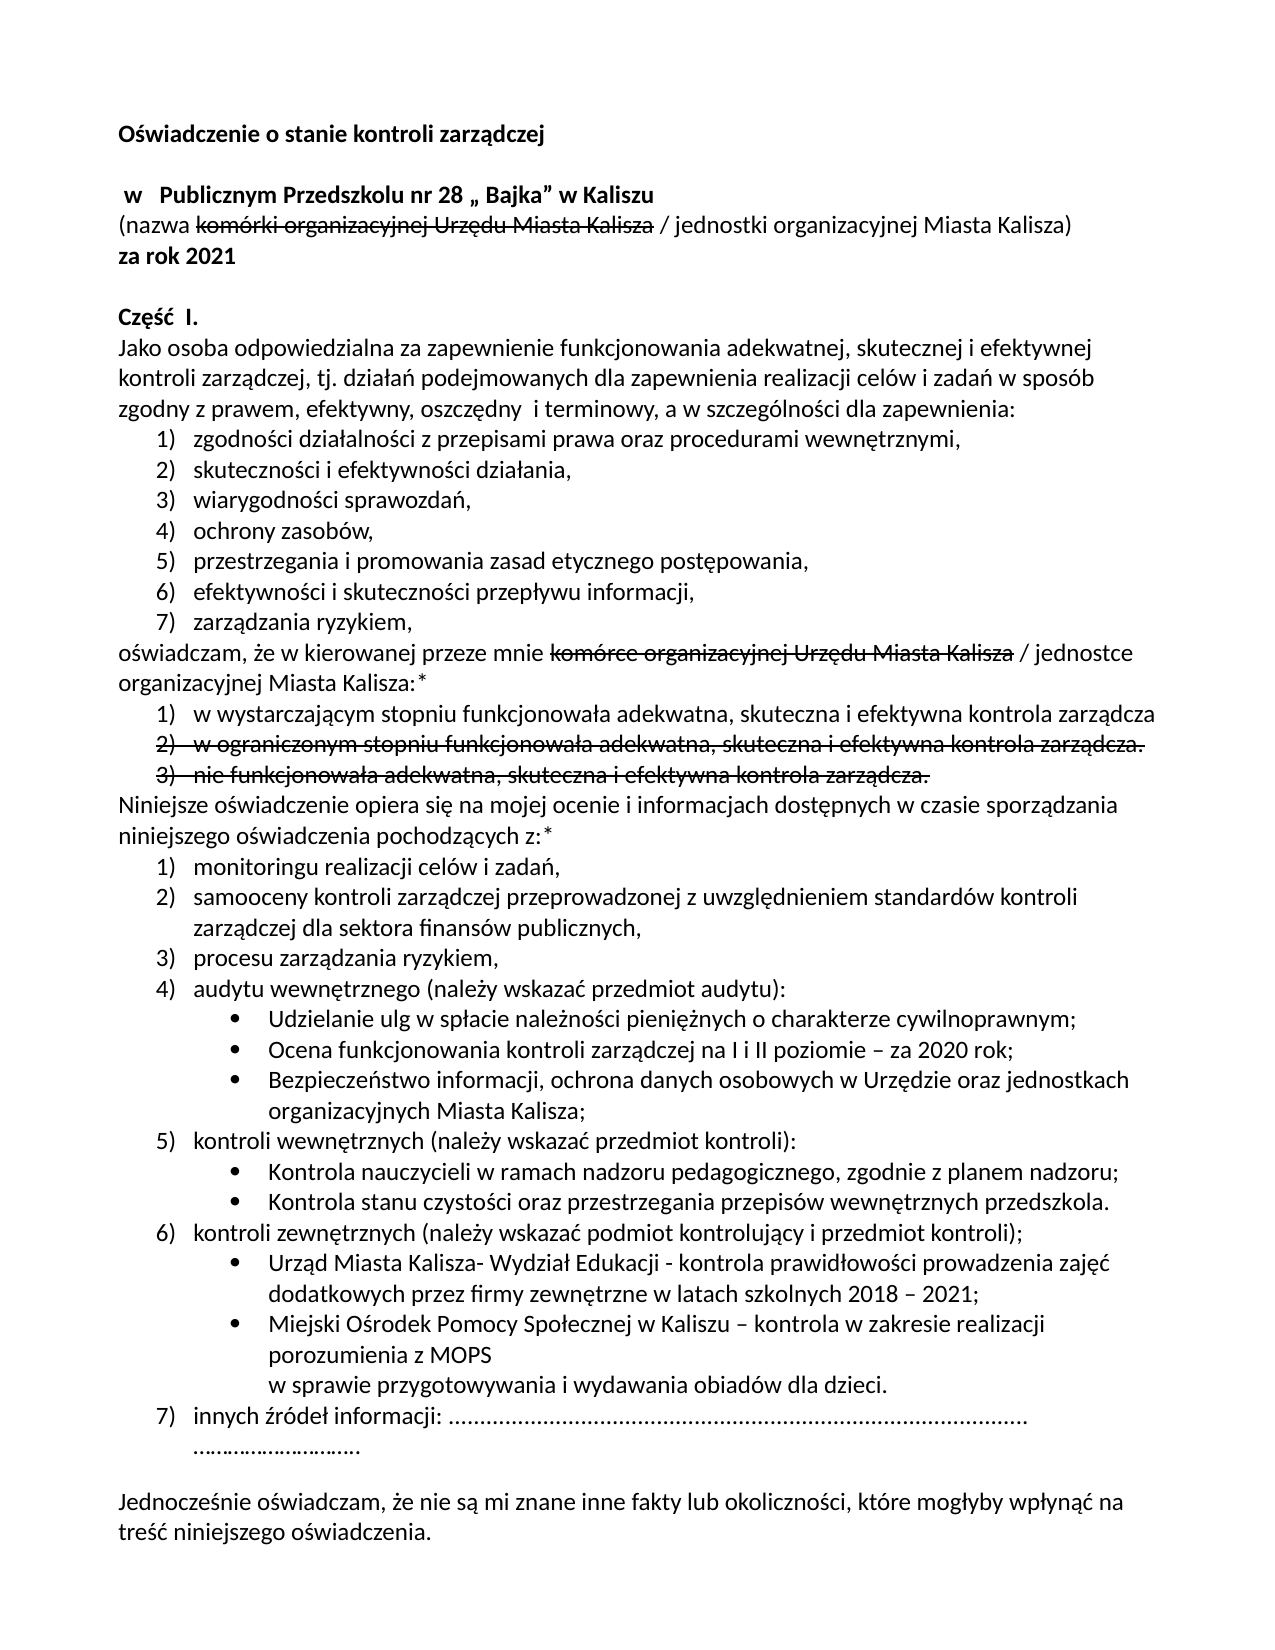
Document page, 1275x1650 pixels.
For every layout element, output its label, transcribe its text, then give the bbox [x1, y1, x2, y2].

list wiarygodności sprawozdań, [156, 484, 1157, 515]
list skuteczności i efektywności działania, [156, 454, 1157, 484]
list Udzielanie ulg w spłacie należności pieniężnych o charakterze cywilnoprawnym; [231, 1003, 1157, 1034]
text oświadczam, że w kierowanej przeze mnie komórce organizacyjnej Urzędu Miasta Kalisza / jednostce organizacyjnej Miasta Kalisza:* [118, 637, 1157, 698]
list ochrony zasobów, [156, 515, 1157, 545]
text za rok 2021 [118, 240, 1157, 271]
list audytu wewnętrznego (należy wskazać przedmiot audytu): [156, 973, 1157, 1003]
text Oświadczenie o stanie kontroli zarządczej [118, 118, 1157, 149]
list Kontrola stanu czystości oraz przestrzegania przepisów wewnętrznych przedszkola. [231, 1186, 1157, 1217]
list nie funkcjonowała adekwatna, skuteczna i efektywna kontrola zarządcza. [156, 759, 1157, 789]
text Jednocześnie oświadczam, że nie są mi znane inne fakty lub okoliczności, które mogłyby wpłynąć na treść niniejszego oświadczenia. [118, 1486, 1157, 1547]
list procesu zarządzania ryzykiem, [156, 942, 1157, 973]
text Niniejsze oświadczenie opiera się na mojej ocenie i informacjach dostępnych w czasie sporządzania niniejszego oświadczenia pochodzących z:* [118, 789, 1157, 851]
list Urząd Miasta Kalisza- Wydział Edukacji - kontrola prawidłowości prowadzenia zajęć dodatkowych przez firmy zewnętrzne w latach szkolnych 2018 – 2021; [231, 1247, 1157, 1308]
list efektywności i skuteczności przepływu informacji, [156, 576, 1157, 606]
list monitoringu realizacji celów i zadań, [156, 851, 1157, 881]
list kontroli zewnętrznych (należy wskazać podmiot kontrolujący i przedmiot kontroli); [156, 1217, 1157, 1247]
text Część I. [118, 301, 1157, 332]
list przestrzegania i promowania zasad etycznego postępowania, [156, 545, 1157, 576]
text Jako osoba odpowiedzialna za zapewnienie funkcjonowania adekwatnej, skutecznej i efektywnej kontroli zarządczej, tj. działań podejmowanych dla zapewnienia realizacji celów i zadań w sposób zgodny z prawem, efektywny, oszczędny i terminowy, a w szczególności dla zapewnienia: [118, 332, 1157, 423]
list Kontrola nauczycieli w ramach nadzoru pedagogicznego, zgodnie z planem nadzoru; [231, 1156, 1157, 1186]
list Miejski Ośrodek Pomocy Społecznej w Kaliszu – kontrola w zakresie realizacji porozumienia z MOPS w sprawie przygotowywania i wydawania obiadów dla dzieci. [231, 1308, 1157, 1400]
text (nazwa komórki organizacyjnej Urzędu Miasta Kalisza / jednostki organizacyjnej Miasta Kalisza) [118, 210, 1157, 240]
list w ograniczonym stopniu funkcjonowała adekwatna, skuteczna i efektywna kontrola zarządcza. [156, 728, 1157, 759]
list kontroli wewnętrznych (należy wskazać przedmiot kontroli): [156, 1125, 1157, 1156]
list w wystarczającym stopniu funkcjonowała adekwatna, skuteczna i efektywna kontrola zarządcza [156, 698, 1157, 728]
list Ocena funkcjonowania kontroli zarządczej na I i II poziomie – za 2020 rok; [231, 1034, 1157, 1064]
list innych źródeł informacji: ............................................................................................……………………….. [156, 1400, 1157, 1461]
list samooceny kontroli zarządczej przeprowadzonej z uwzględnieniem standardów kontroli zarządczej dla sektora finansów publicznych, [156, 881, 1157, 942]
text w Publicznym Przedszkolu nr 28 „ Bajka” w Kaliszu [118, 179, 1157, 210]
list Bezpieczeństwo informacji, ochrona danych osobowych w Urzędzie oraz jednostkach organizacyjnych Miasta Kalisza; [231, 1064, 1157, 1125]
list zarządzania ryzykiem, [156, 606, 1157, 637]
list zgodności działalności z przepisami prawa oraz procedurami wewnętrznymi, [156, 423, 1157, 454]
